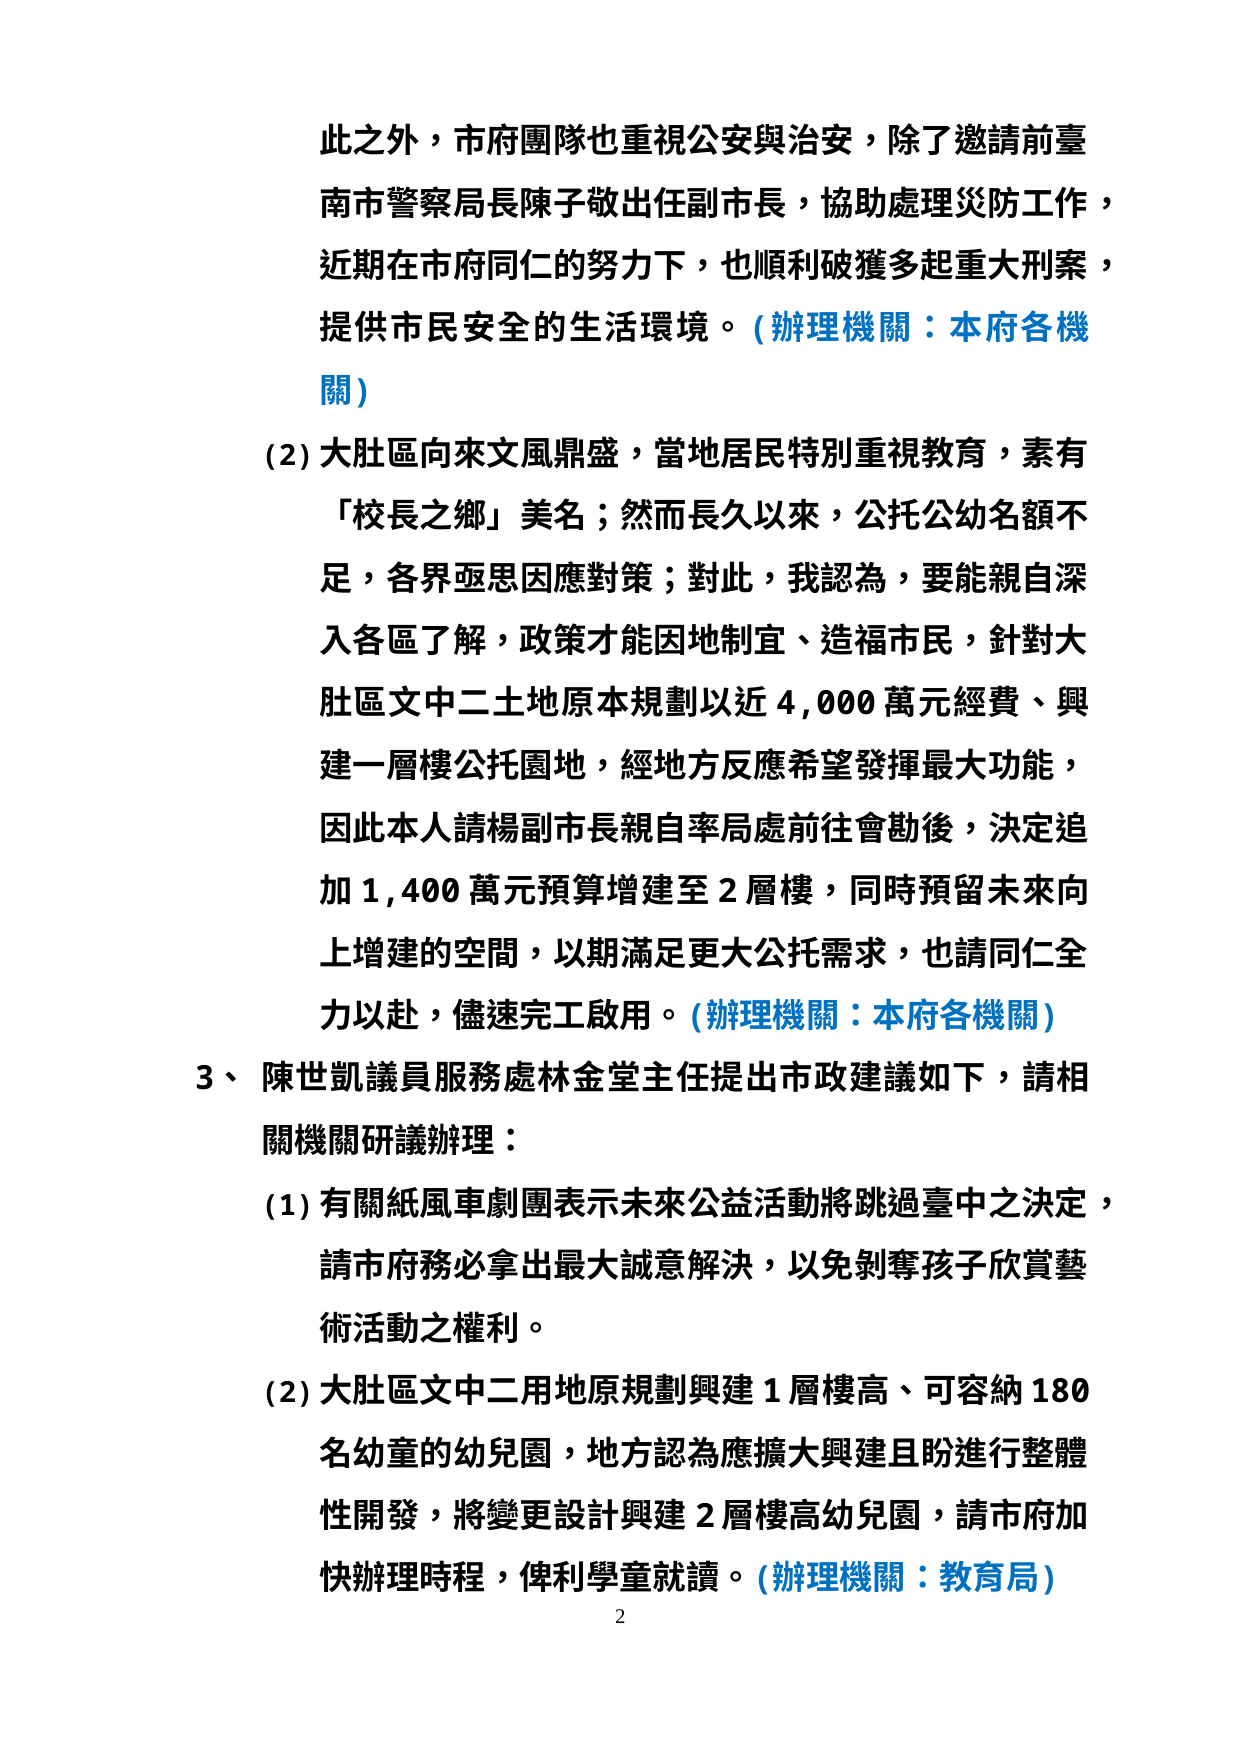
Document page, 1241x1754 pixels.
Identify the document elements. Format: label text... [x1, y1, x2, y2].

list 大肚區文中二用地原規劃興建1層樓高、可容納180名幼童的幼兒園，地方認為應擴大興建且盼進行整體性開發，將變更設計興建2層樓高幼兒園，請市府加快辦理時程，俾利學童就讀。(辦理機關：教育局) [261, 1346, 1090, 1596]
list 大肚區向來文風鼎盛，當地居民特別重視教育，素有「校長之鄉」美名；然而長久以來，公托公幼名額不足，各界亟思因應對策；對此，我認為，要能親自深入各區了解，政策才能因地制宜、造福市民，針對大肚區文中二土地原本規劃以近4,000萬元經費、興建一層樓公托園地，經地方反應希望發揮最大功能，因此本人請楊副市長親自率局處前往會勘後，決定追加1,400萬元預算增建至2層樓，同時預留未來向上增建的空間，以期滿足更大公托需求，也請同仁全力以赴，儘速完工啟用。(辦理機關：本府各機關) [261, 409, 1090, 1034]
list 比起災後召開事後檢討會，平時加強防災觀念與準備工作更為重要，唯有如此，災害來臨之際方可立即應變、減低傷害，尤其，臺中已成為全臺第二大城，不能奢望本市沒有任何災害，因此，本市災害應變中心打破過往「災因導向」的應變模式，採「功能分組」運作架構，全力做好緊急應變，將災害降到最低。除此之外，市府團隊也重視公安與治安，除了邀請前臺南市警察局長陳子敬出任副市長，協助處理災防工作，近期在市府同仁的努力下，也順利破獲多起重大刑案，提供市民安全的生活環境。(辦理機關：本府各機關) [261, 96, 1090, 409]
list 有關紙風車劇團表示未來公益活動將跳過臺中之決定，請市府務必拿出最大誠意解決，以免剝奪孩子欣賞藝術活動之權利。 [261, 1159, 1090, 1346]
list 陳世凱議員服務處林金堂主任提出市政建議如下，請相關機關研議辦理： [194, 1034, 1090, 1159]
